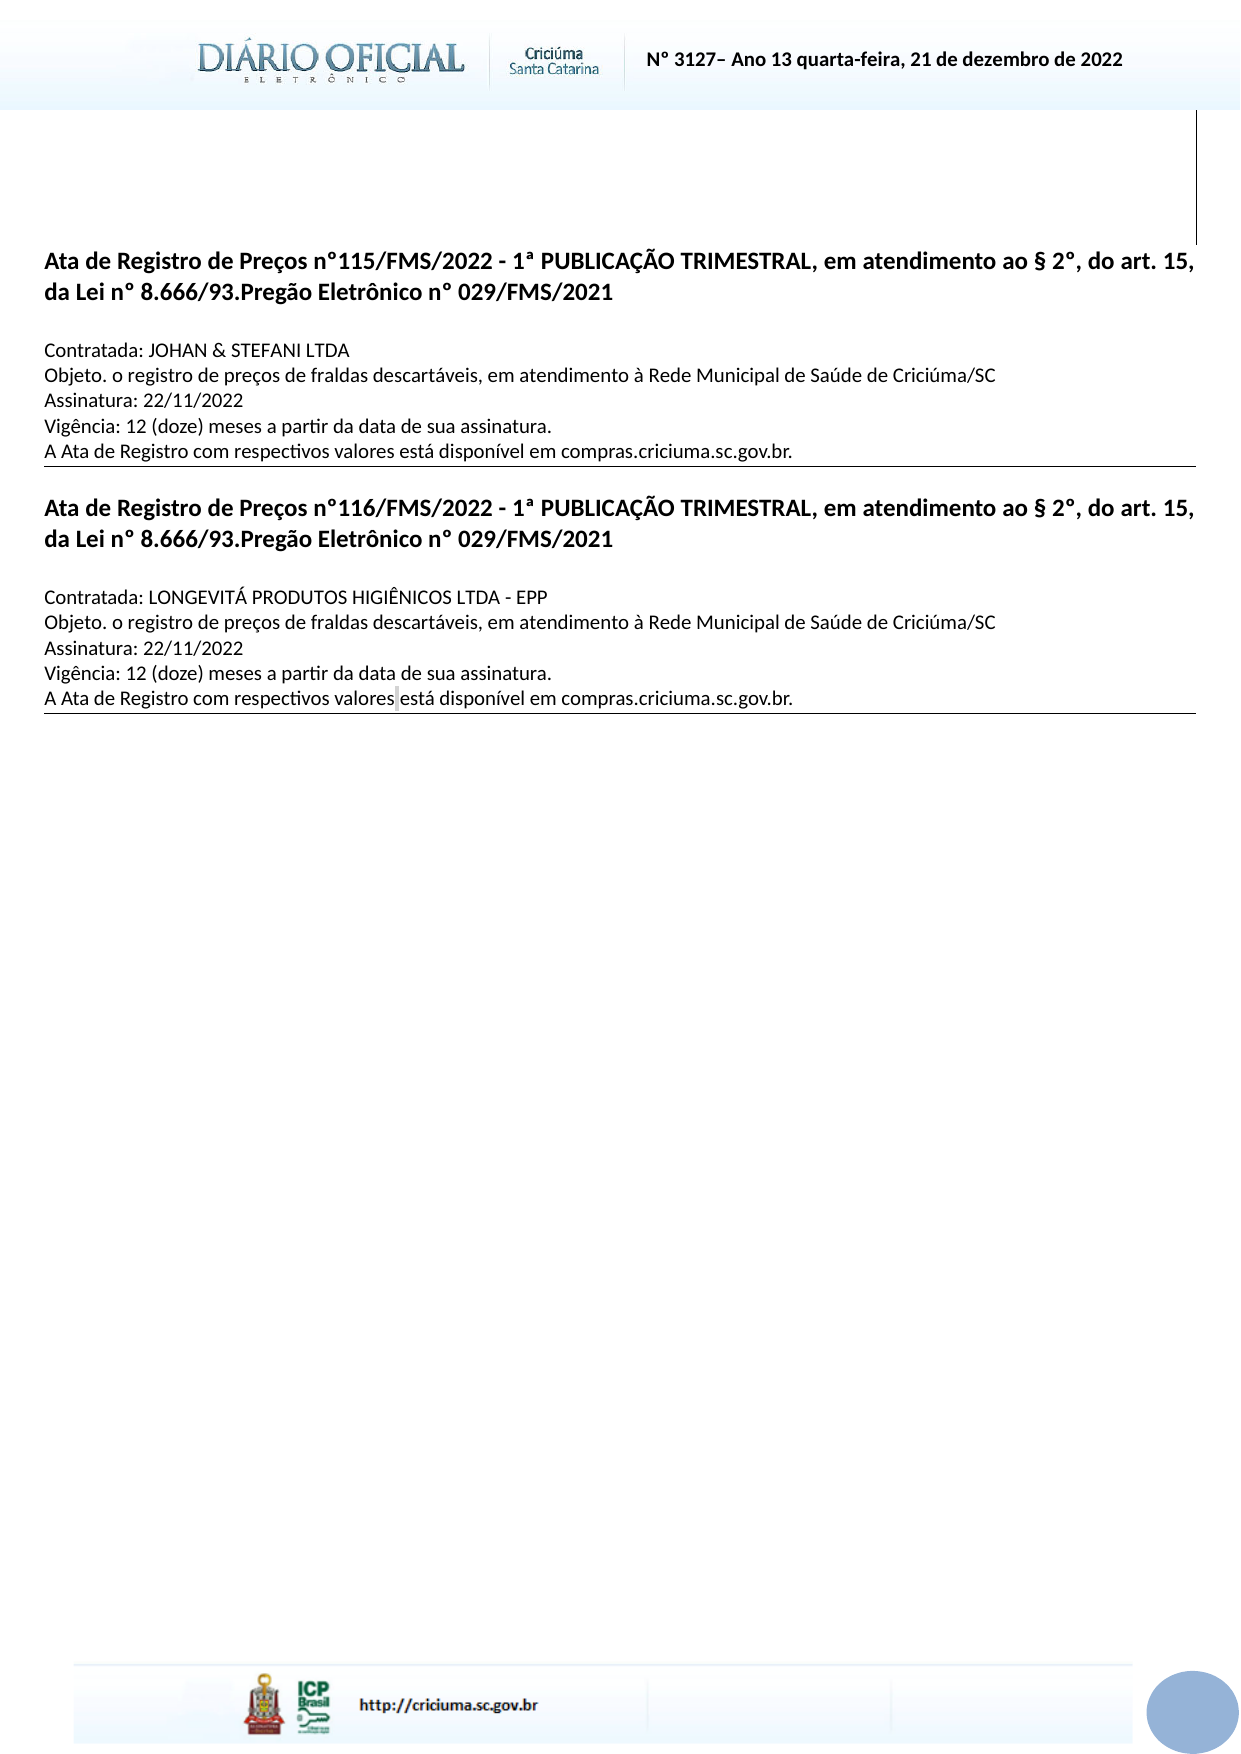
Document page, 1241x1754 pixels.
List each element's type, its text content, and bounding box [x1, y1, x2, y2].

text Objeto. o registro de preços de fraldas descartáveis, em atendimento à Rede Municipal de Saúde de Criciúma/SC [44, 362, 1196, 388]
text Ata de Registro de Preços nº116/FMS/2022 - 1ª PUBLICAÇÃO TRIMESTRAL, em atendimento ao § 2º, do art. 15, da Lei nº 8.666/93.Pregão Eletrônico nº 029/FMS/2021 [44, 492, 1196, 553]
text Ata de Registro de Preços nº115/FMS/2022 - 1ª PUBLICAÇÃO TRIMESTRAL, em atendimento ao § 2º, do art. 15, da Lei nº 8.666/93.Pregão Eletrônico nº 029/FMS/2021 [44, 245, 1196, 306]
text A Ata de Registro com respectivos valores está disponível em compras.criciuma.sc.gov.br. [44, 686, 1196, 713]
text Assinatura: 22/11/2022 [44, 388, 1196, 413]
text Assinatura: 22/11/2022 [44, 635, 1196, 660]
text Objeto. o registro de preços de fraldas descartáveis, em atendimento à Rede Municipal de Saúde de Criciúma/SC [44, 609, 1196, 635]
text A Ata de Registro com respectivos valores está disponível em compras.criciuma.sc.gov.br. [44, 438, 1196, 466]
text Contratada: JOHAN & STEFANI LTDA [44, 337, 1196, 362]
text Vigência: 12 (doze) meses a partir da data de sua assinatura. [44, 413, 1196, 438]
text Vigência: 12 (doze) meses a partir da data de sua assinatura. [44, 660, 1196, 686]
text Contratada: LONGEVITÁ PRODUTOS HIGIÊNICOS LTDA - EPP [44, 584, 1196, 609]
